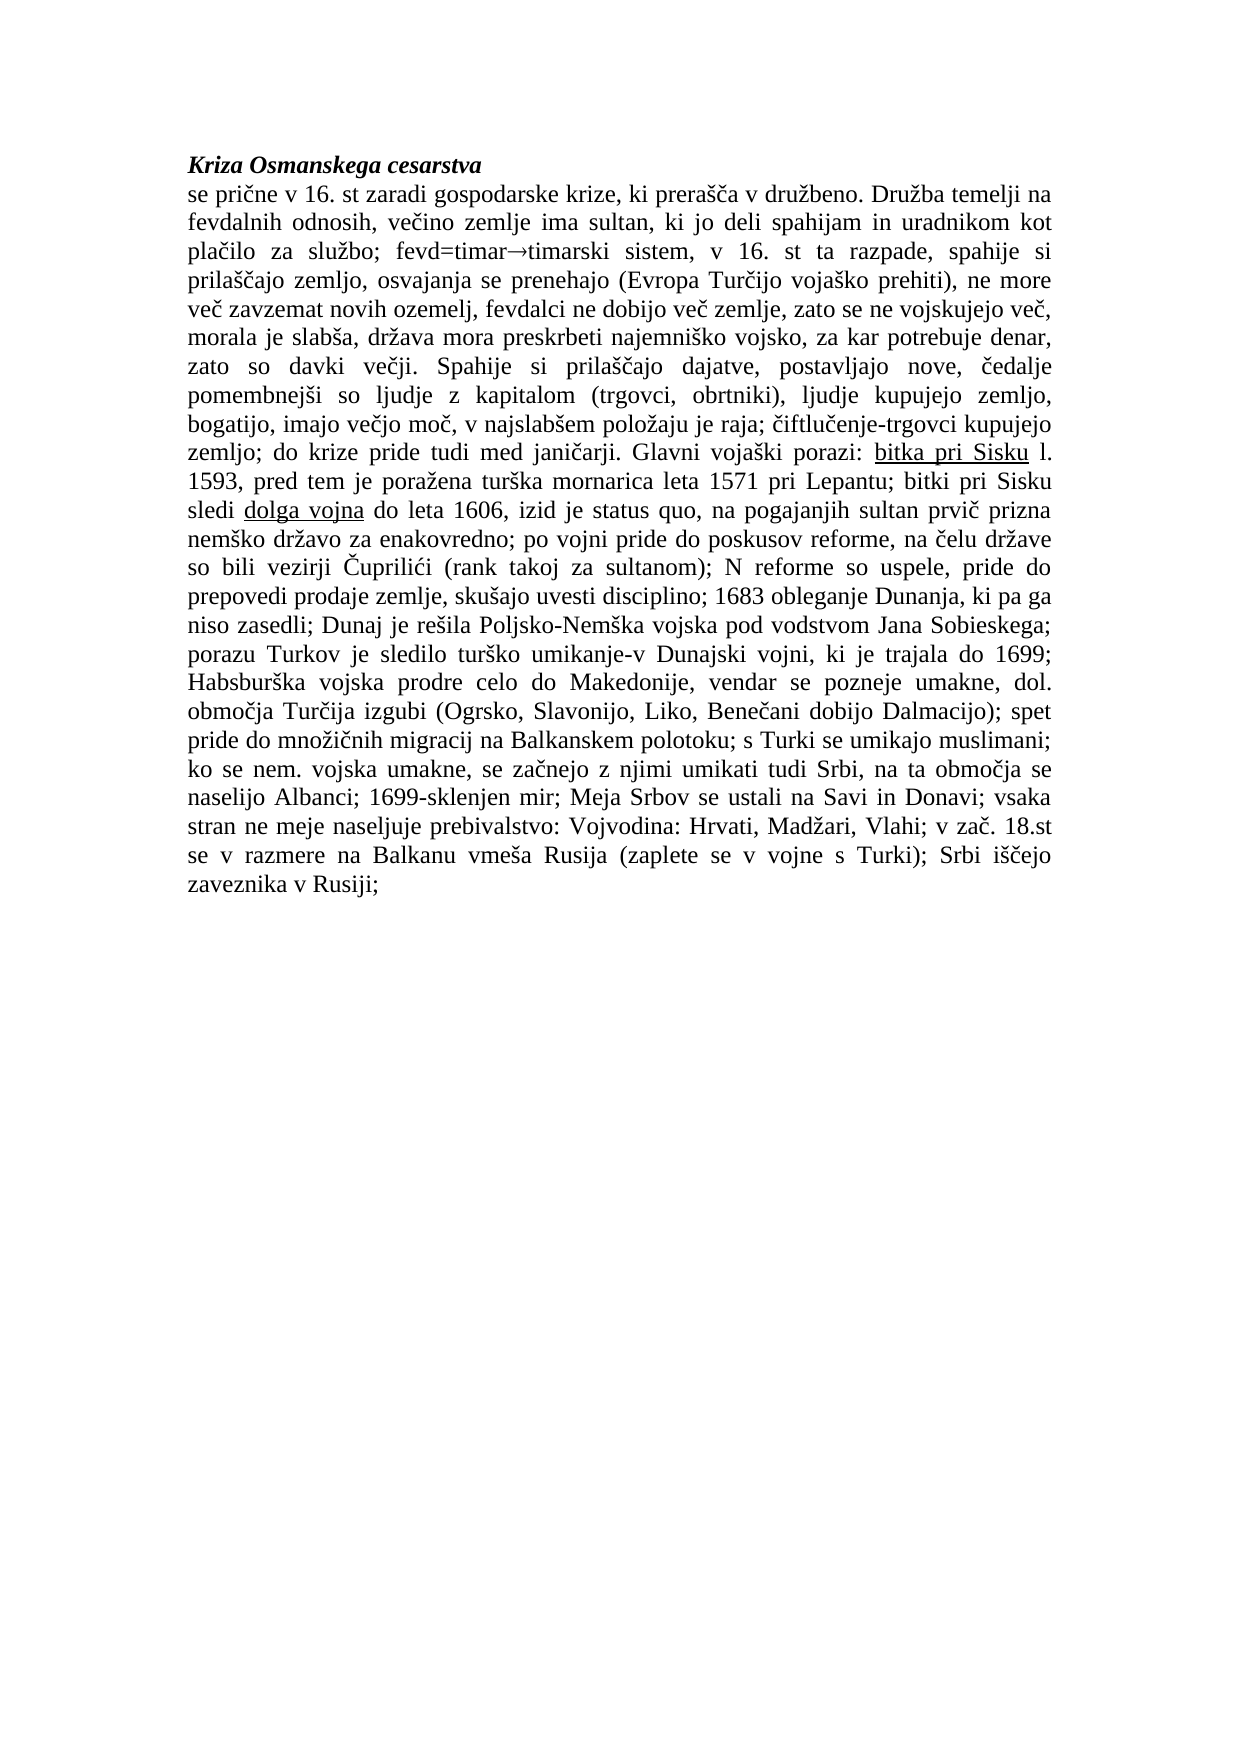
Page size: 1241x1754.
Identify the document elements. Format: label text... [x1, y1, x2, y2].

text Kriza Osmanskega cesarstva [187, 150, 1053, 179]
text se prične v 16. st zaradi gospodarske krize, ki prerašča v družbeno. Družba temelji na fevdalnih odnosih, večino zemlje ima sultan, ki jo deli spahijam in uradnikom kot plačilo za službo; fevd=timartimarski sistem, v 16. st ta razpade, spahije si prilaščajo zemljo, osvajanja se prenehajo (Evropa Turčijo vojaško prehiti), ne more več zavzemat novih ozemelj, fevdalci ne dobijo več zemlje, zato se ne vojskujejo več, morala je slabša, država mora preskrbeti najemniško vojsko, za kar potrebuje denar, zato so davki večji. Spahije si prilaščajo dajatve, postavljajo nove, čedalje pomembnejši so ljudje z kapitalom (trgovci, obrtniki), ljudje kupujejo zemljo, bogatijo, imajo večjo moč, v najslabšem položaju je raja; čiftlučenje-trgovci kupujejo zemljo; do krize pride tudi med janičarji. Glavni vojaški porazi: bitka pri Sisku l. 1593, pred tem je poražena turška mornarica leta 1571 pri Lepantu; bitki pri Sisku sledi dolga vojna do leta 1606, izid je status quo, na pogajanjih sultan prvič prizna nemško državo za enakovredno; po vojni pride do poskusov reforme, na čelu države so bili vezirji Čuprilići (rank takoj za sultanom); N reforme so uspele, pride do prepovedi prodaje zemlje, skušajo uvesti disciplino; 1683 obleganje Dunanja, ki pa ga niso zasedli; Dunaj je rešila Poljsko-Nemška vojska pod vodstvom Jana Sobieskega; porazu Turkov je sledilo turško umikanje-v Dunajski vojni, ki je trajala do 1699; Habsburška vojska prodre celo do Makedonije, vendar se pozneje umakne, dol. območja Turčija izgubi (Ogrsko, Slavonijo, Liko, Benečani dobijo Dalmacijo); spet pride do množičnih migracij na Balkanskem polotoku; s Turki se umikajo muslimani; ko se nem. vojska umakne, se začnejo z njimi umikati tudi Srbi, na ta območja se naselijo Albanci; 1699-sklenjen mir; Meja Srbov se ustali na Savi in Donavi; vsaka stran ne meje naseljuje prebivalstvo: Vojvodina: Hrvati, Madžari, Vlahi; v zač. 18.st se v razmere na Balkanu vmeša Rusija (zaplete se v vojne s Turki); Srbi iščejo zaveznika v Rusiji; [187, 179, 1053, 897]
